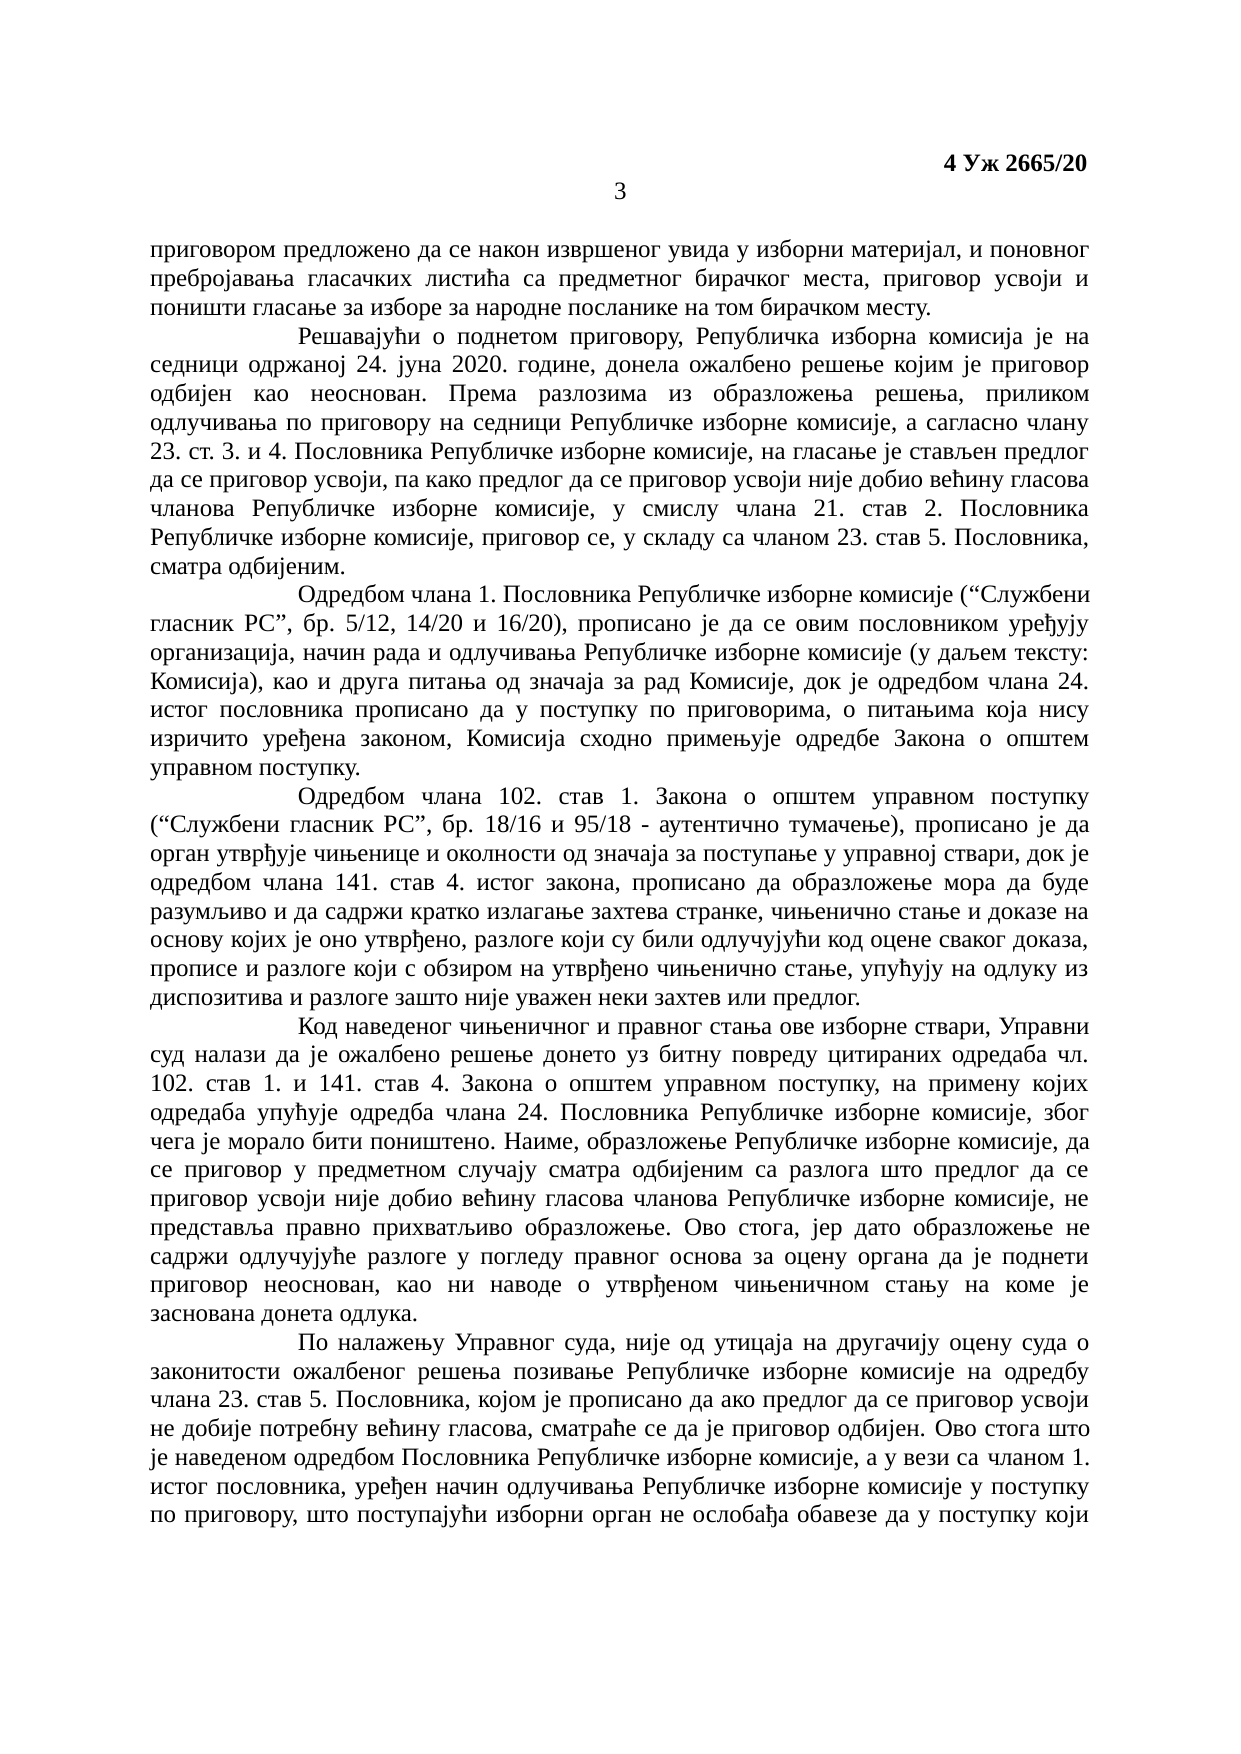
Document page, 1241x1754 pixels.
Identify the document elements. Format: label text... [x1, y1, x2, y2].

text Решавајући о поднетом приговору, Републичка изборна комисија је на седници одржаној 24. јуна 2020. године, донела ожалбено решење којим је приговор одбијен као неоснован. Према разлозима из образложења решења, приликом одлучивања по приговору на седници Републичке изборне комисије, а сагласно члану 23. ст. 3. и 4. Пословника Републичке изборне комисије, на гласање је стављен предлог да се приговор усвоји, па како предлог да се приговор усвоји није добио већину гласова чланова Републичке изборне комисије, у смислу члана 21. став 2. Пословника Републичке изборне комисије, приговор се, у складу са чланом 23. став 5. Пословника, сматра одбијеним. [150, 321, 1090, 579]
text По налажењу Управног суда, није од утицаја на другачију оцену суда о законитости ожалбеног решења позивање Републичке изборне комисије на одредбу члана 23. став 5. Пословника, којом је прописано да ако предлог да се приговор усвоји не добије потребну већину гласова, сматраће се да је приговор одбијен. Ово стога што је наведеном одредбом Пословника Републичке изборне комисије, а у вези са чланом 1. истог пословника, уређен начин одлучивања Републичке изборне комисије у поступку по приговору, што поступајући изборни орган не ослобађа обавезе да у поступку који [150, 1327, 1090, 1528]
text Одредбом члана 102. став 1. Закона о општем управном поступку (“Службени гласник РС”, бр. 18/16 и 95/18 - аутентично тумачење), прописано је да орган утврђује чињенице и околности од значаја за поступање у управној ствари, док је одредбом члана 141. став 4. истог закона, прописано да образложење мора да буде разумљиво и да садржи кратко излагање захтева странке, чињенично стање и доказе на основу којих је оно утврђено, разлоге који су били одлучујући код оцене сваког доказа, прописе и разлоге који с обзиром на утврђено чињенично стање, упућују на одлуку из диспозитива и разлоге зашто није уважен неки захтев или предлог. [150, 781, 1090, 1011]
text Код наведеног чињеничног и правног стања ове изборне ствари, Управни суд налази да је ожалбено решење донето уз битну повреду цитираних одредаба чл. 102. став 1. и 141. став 4. Закона о општем управном поступку, на примену којих одредаба упућује одредба члана 24. Пословника Републичке изборне комисије, због чега је морало бити поништено. Наиме, образложење Републичке изборне комисије, да се приговор у предметном случају сматра одбијеним са разлога што предлог да се приговор усвоји није добио већину гласова чланова Републичке изборне комисије, не представља правно прихватљиво образложење. Ово стога, јер дато образложење не садржи одлучујуће разлоге у погледу правног основа за оцену органа да је поднети приговор неоснован, као ни наводе о утврђеном чињеничном стању на коме је заснована донета одлука. [150, 1011, 1090, 1327]
text Одредбом члана 1. Пословника Републичке изборне комисије (“Службени гласник РС”, бр. 5/12, 14/20 и 16/20), прописано је да се овим пословником уређују организација, начин рада и одлучивања Републичке изборне комисије (у даљем тексту: Комисија), као и друга питања од значаја за рад Комисије, док је одредбом члана 24. истог пословника прописано да у поступку по приговорима, о питањима која нису изричито уређена законом, Комисија сходно примењује одредбе Закона о општем управном поступку. [150, 579, 1090, 781]
text приговором предложено да се након извршеног увида у изборни материјал, и поновног пребројавања гласачких листића са предметног бирачког места, приговор усвоји и поништи гласање за изборе за народне посланике на том бирачком месту. [150, 234, 1090, 321]
